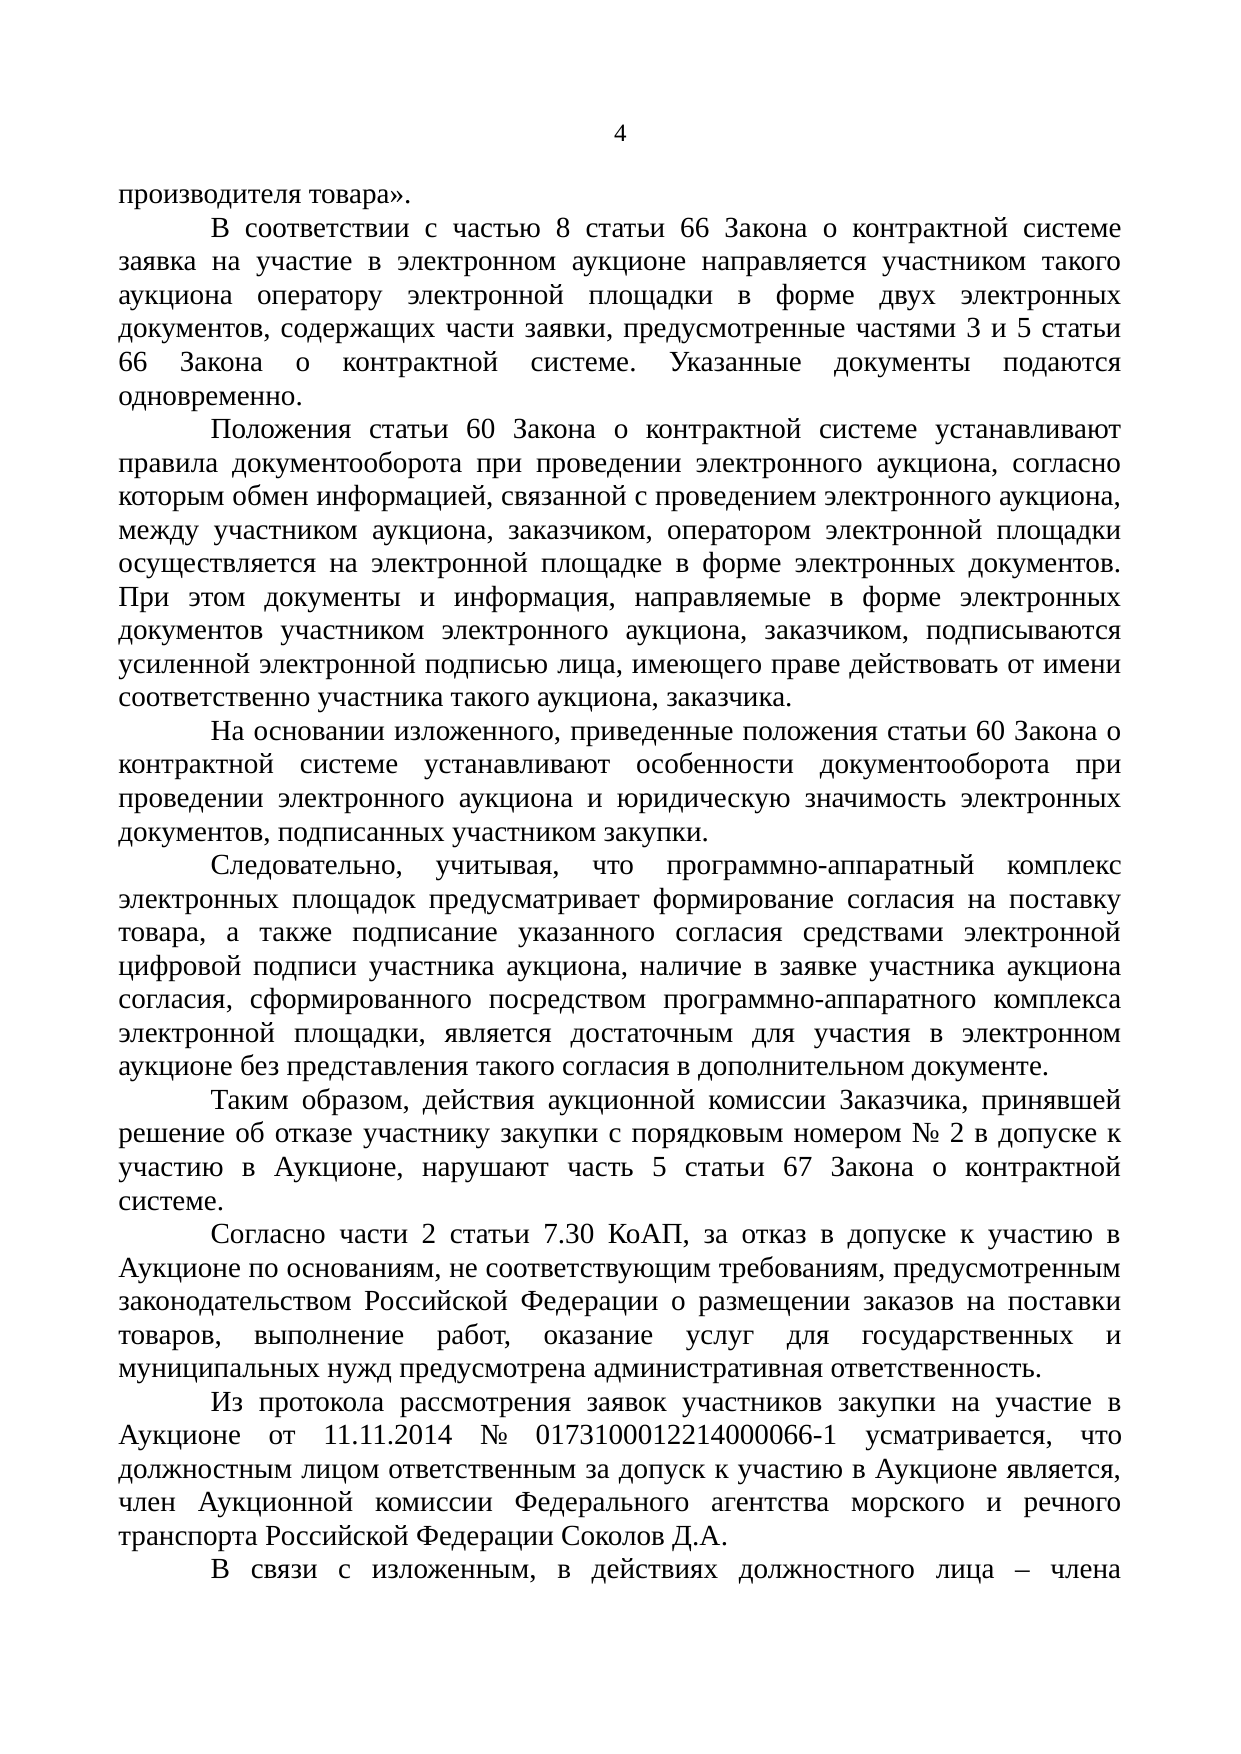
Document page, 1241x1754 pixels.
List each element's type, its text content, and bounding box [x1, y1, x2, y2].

text Положения статьи 60 Закона о контрактной системе устанавливают правила документооборота при проведении электронного аукциона, согласно которым обмен информацией, связанной с проведением электронного аукциона, между участником аукциона, заказчиком, оператором электронной площадки осуществляется на электронной площадке в форме электронных документов. При этом документы и информация, направляемые в форме электронных документов участником электронного аукциона, заказчиком, подписываются усиленной электронной подписью лица, имеющего праве действовать от имени соответственно участника такого аукциона, заказчика. [118, 411, 1122, 713]
text производителя товара». [118, 176, 1122, 210]
text В связи с изложенным, в действиях должностного лица – члена [118, 1552, 1122, 1585]
text Согласно части 2 статьи 7.30 КоАП, за отказ в допуске к участию в Аукционе по основаниям, не соответствующим требованиям, предусмотренным законодательством Российской Федерации о размещении заказов на поставки товаров, выполнение работ, оказание услуг для государственных и муниципальных нужд предусмотрена административная ответственность. [118, 1216, 1122, 1384]
text Из протокола рассмотрения заявок участников закупки на участие в Аукционе от 11.11.2014 № 0173100012214000066-1 усматривается, что должностным лицом ответственным за допуск к участию в Аукционе является, член Аукционной комиссии Федерального агентства морского и речного транспорта Российской Федерации Соколов Д.А. [118, 1384, 1122, 1552]
text Таким образом, действия аукционной комиссии Заказчика, принявшей решение об отказе участнику закупки с порядковым номером № 2 в допуске к участию в Аукционе, нарушают часть 5 статьи 67 Закона о контрактной системе. [118, 1082, 1122, 1216]
text Следовательно, учитывая, что программно-аппаратный комплекс электронных площадок предусматривает формирование согласия на поставку товара, а также подписание указанного согласия средствами электронной цифровой подписи участника аукциона, наличие в заявке участника аукциона согласия, сформированного посредством программно-аппаратного комплекса электронной площадки, является достаточным для участия в электронном аукционе без представления такого согласия в дополнительном документе. [118, 847, 1122, 1082]
text В соответствии с частью 8 статьи 66 Закона о контрактной системе заявка на участие в электронном аукционе направляется участником такого аукциона оператору электронной площадки в форме двух электронных документов, содержащих части заявки, предусмотренные частями 3 и 5 статьи 66 Закона о контрактной системе. Указанные документы подаются одновременно. [118, 210, 1122, 411]
text На основании изложенного, приведенные положения статьи 60 Закона о контрактной системе устанавливают особенности документооборота при проведении электронного аукциона и юридическую значимость электронных документов, подписанных участником закупки. [118, 713, 1122, 847]
